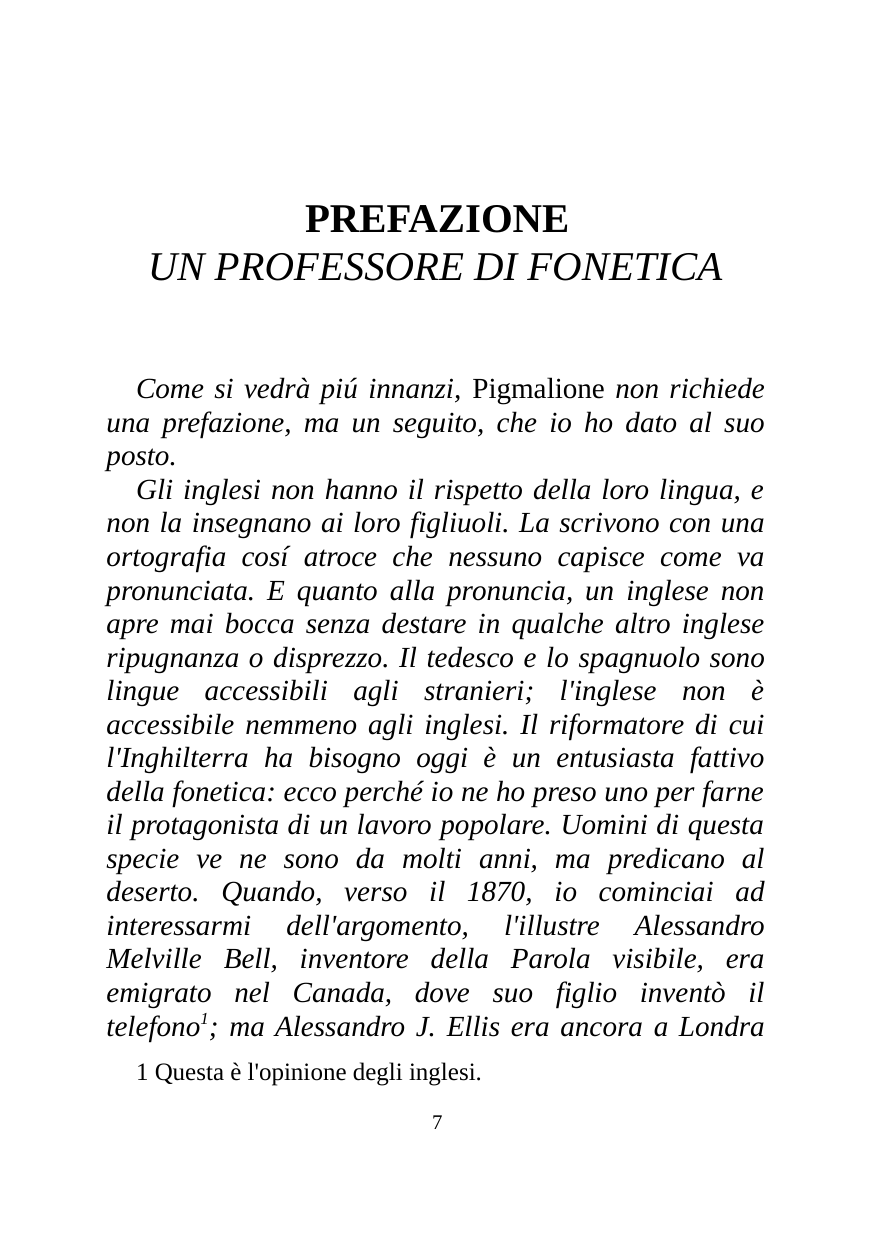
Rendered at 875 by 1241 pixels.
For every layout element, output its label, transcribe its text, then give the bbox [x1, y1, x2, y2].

text Gli inglesi non hanno il rispetto della loro lingua, e non la insegnano ai loro figliuoli. La scrivono con una ortografia cosí atroce che nessuno capisce come va pronunciata. E quanto alla pronuncia, un inglese non apre mai bocca senza destare in qualche altro inglese ripugnanza o disprezzo. Il tedesco e lo spagnuolo sono lingue accessibili agli stranieri; l'inglese non è accessibile nemmeno agli inglesi. Il riformatore di cui l'Inghilterra ha bisogno oggi è un entusiasta fattivo della fonetica: ecco perché io ne ho preso uno per farne il protagonista di un lavoro popolare. Uomini di questa specie ve ne sono da molti anni, ma predicano al deserto. Quando, verso il 1870, io cominciai ad interessarmi dell'argomento, l'illustre Alessandro Melville Bell, inventore della Parola visibile, era emigrato nel Canada, dove suo figlio inventò il telefono; ma Alessandro J. Ellis era ancora a Londra [106, 472, 768, 1042]
text Come si vedrà piú innanzi, Pigmalione non richiede una prefazione, ma un seguito, che io ho dato al suo posto. [106, 371, 768, 472]
subtitle PREFAZIONE UN PROFESSORE DI FONETICA [106, 195, 768, 289]
text Questa è l'opinione degli inglesi. [106, 1057, 768, 1086]
